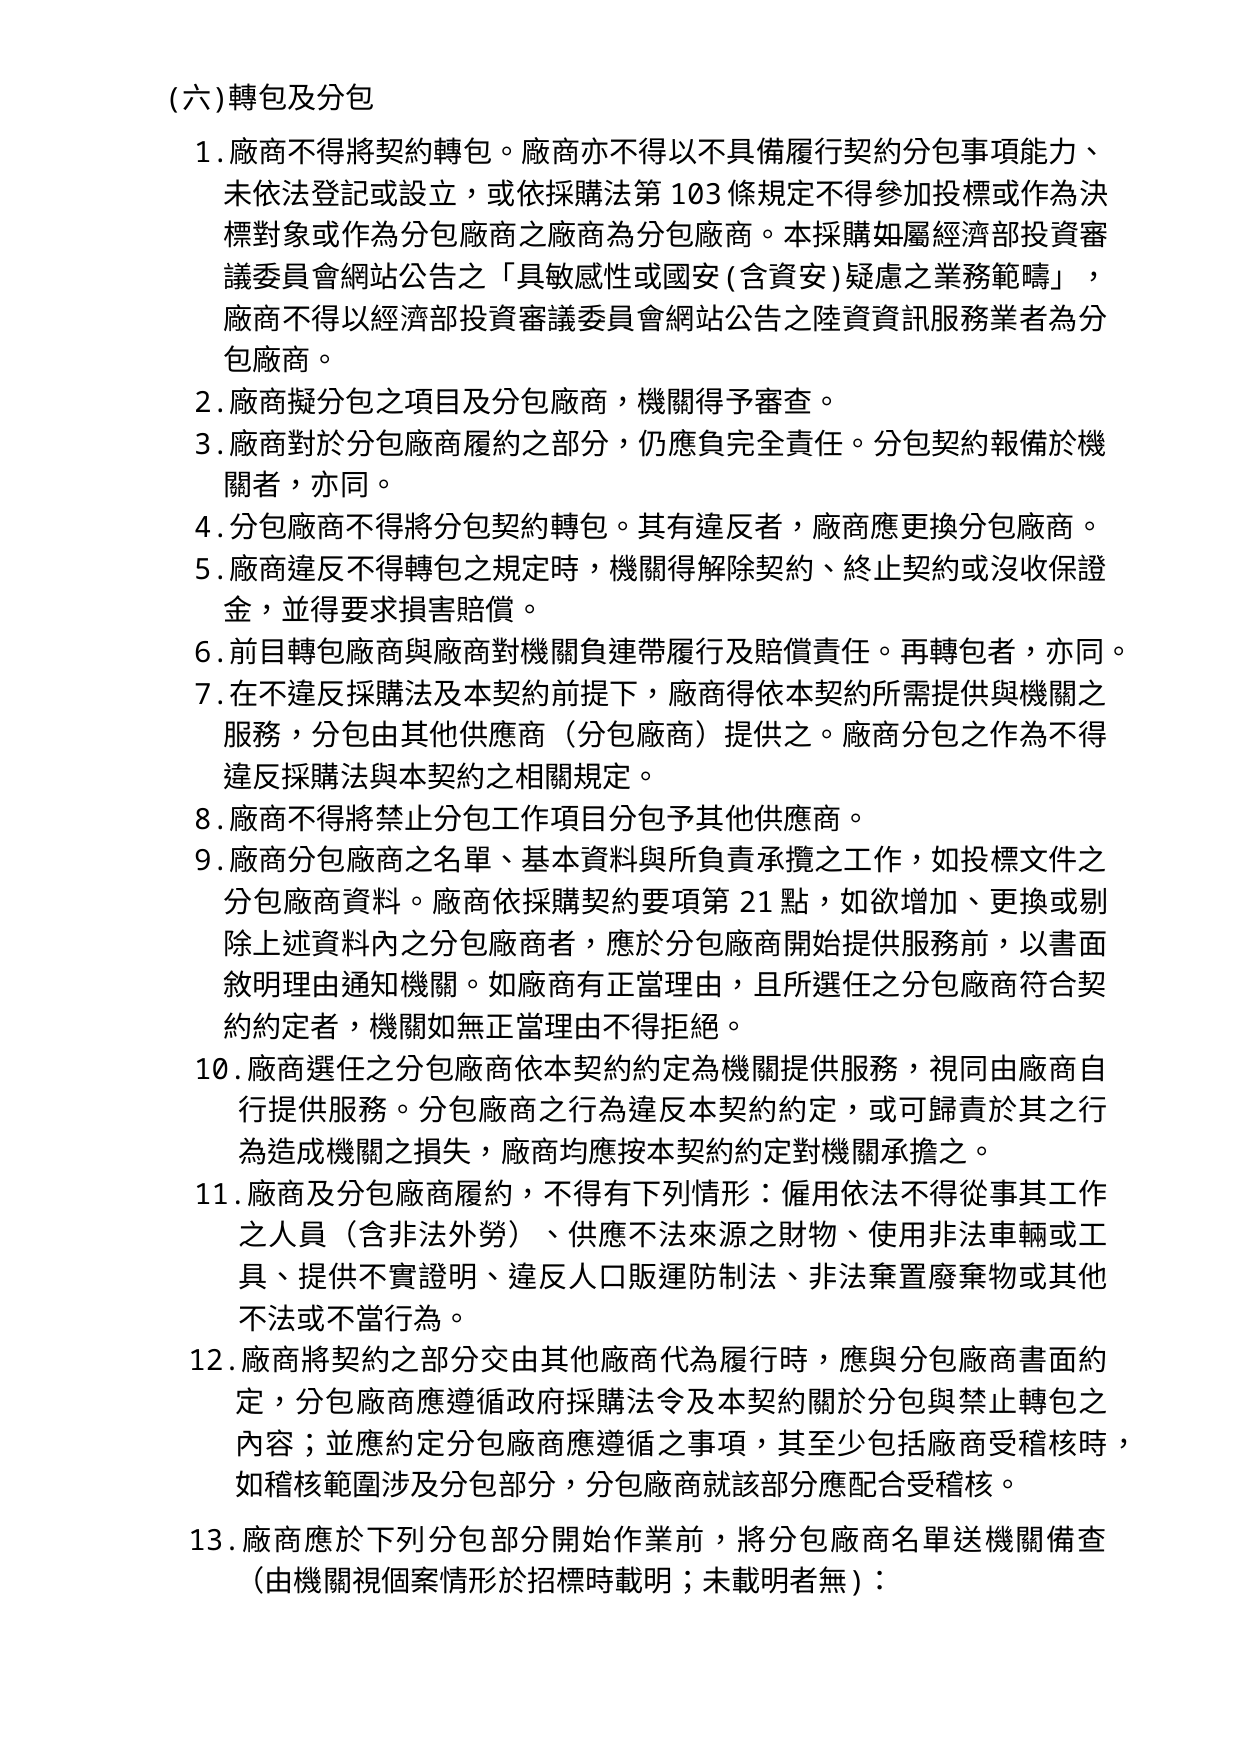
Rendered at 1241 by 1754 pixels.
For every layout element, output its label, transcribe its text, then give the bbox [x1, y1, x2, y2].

text 10.廠商選任之分包廠商依本契約約定為機關提供服務，視同由廠商自行提供服務。分包廠商之行為違反本契約約定，或可歸責於其之行為造成機關之損失，廠商均應按本契約約定對機關承擔之。 [194, 1046, 1109, 1171]
text 3.廠商對於分包廠商履約之部分，仍應負完全責任。分包契約報備於機關者，亦同。 [194, 421, 1109, 504]
text 11.廠商及分包廠商履約，不得有下列情形：僱用依法不得從事其工作之人員（含非法外勞）、供應不法來源之財物、使用非法車輛或工具、提供不實證明、違反人口販運防制法、非法棄置廢棄物或其他不法或不當行為。 [194, 1171, 1109, 1337]
text 8.廠商不得將禁止分包工作項目分包予其他供應商。 [194, 796, 1109, 837]
text 9.廠商分包廠商之名單、基本資料與所負責承攬之工作，如投標文件之分包廠商資料。廠商依採購契約要項第21點，如欲增加、更換或剔除上述資料內之分包廠商者，應於分包廠商開始提供服務前，以書面敘明理由通知機關。如廠商有正當理由，且所選任之分包廠商符合契約約定者，機關如無正當理由不得拒絕。 [194, 837, 1109, 1046]
text 4.分包廠商不得將分包契約轉包。其有違反者，廠商應更換分包廠商。 [194, 504, 1109, 546]
text 2.廠商擬分包之項目及分包廠商，機關得予審查。 [194, 379, 1109, 421]
text 7.在不違反採購法及本契約前提下，廠商得依本契約所需提供與機關之服務，分包由其他供應商（分包廠商）提供之。廠商分包之作為不得違反採購法與本契約之相關規定。 [194, 671, 1109, 796]
text 6.前目轉包廠商與廠商對機關負連帶履行及賠償責任。再轉包者，亦同。 [194, 629, 1109, 671]
text 5.廠商違反不得轉包之規定時，機關得解除契約、終止契約或沒收保證金，並得要求損害賠償。 [194, 546, 1109, 629]
text 12.廠商將契約之部分交由其他廠商代為履行時，應與分包廠商書面約 定，分包廠商應遵循政府採購法令及本契約關於分包與禁止轉包之內容；並應約定分包廠商應遵循之事項，其至少包括廠商受稽核時，如稽核範圍涉及分包部分，分包廠商就該部分應配合受稽核。 [188, 1337, 1109, 1504]
text 1.廠商不得將契約轉包。廠商亦不得以不具備履行契約分包事項能力、未依法登記或設立，或依採購法第103條規定不得參加投標或作為決標對象或作為分包廠商之廠商為分包廠商。本採購如屬經濟部投資審議委員會網站公告之「具敏感性或國安(含資安)疑慮之業務範疇」，廠商不得以經濟部投資審議委員會網站公告之陸資資訊服務業者為分包廠商。 [194, 129, 1109, 379]
text 13.廠商應於下列分包部分開始作業前，將分包廠商名單送機關備查（由機關視個案情形於招標時載明；未載明者無)： [188, 1517, 1109, 1608]
text (六)轉包及分包 [164, 75, 1109, 117]
